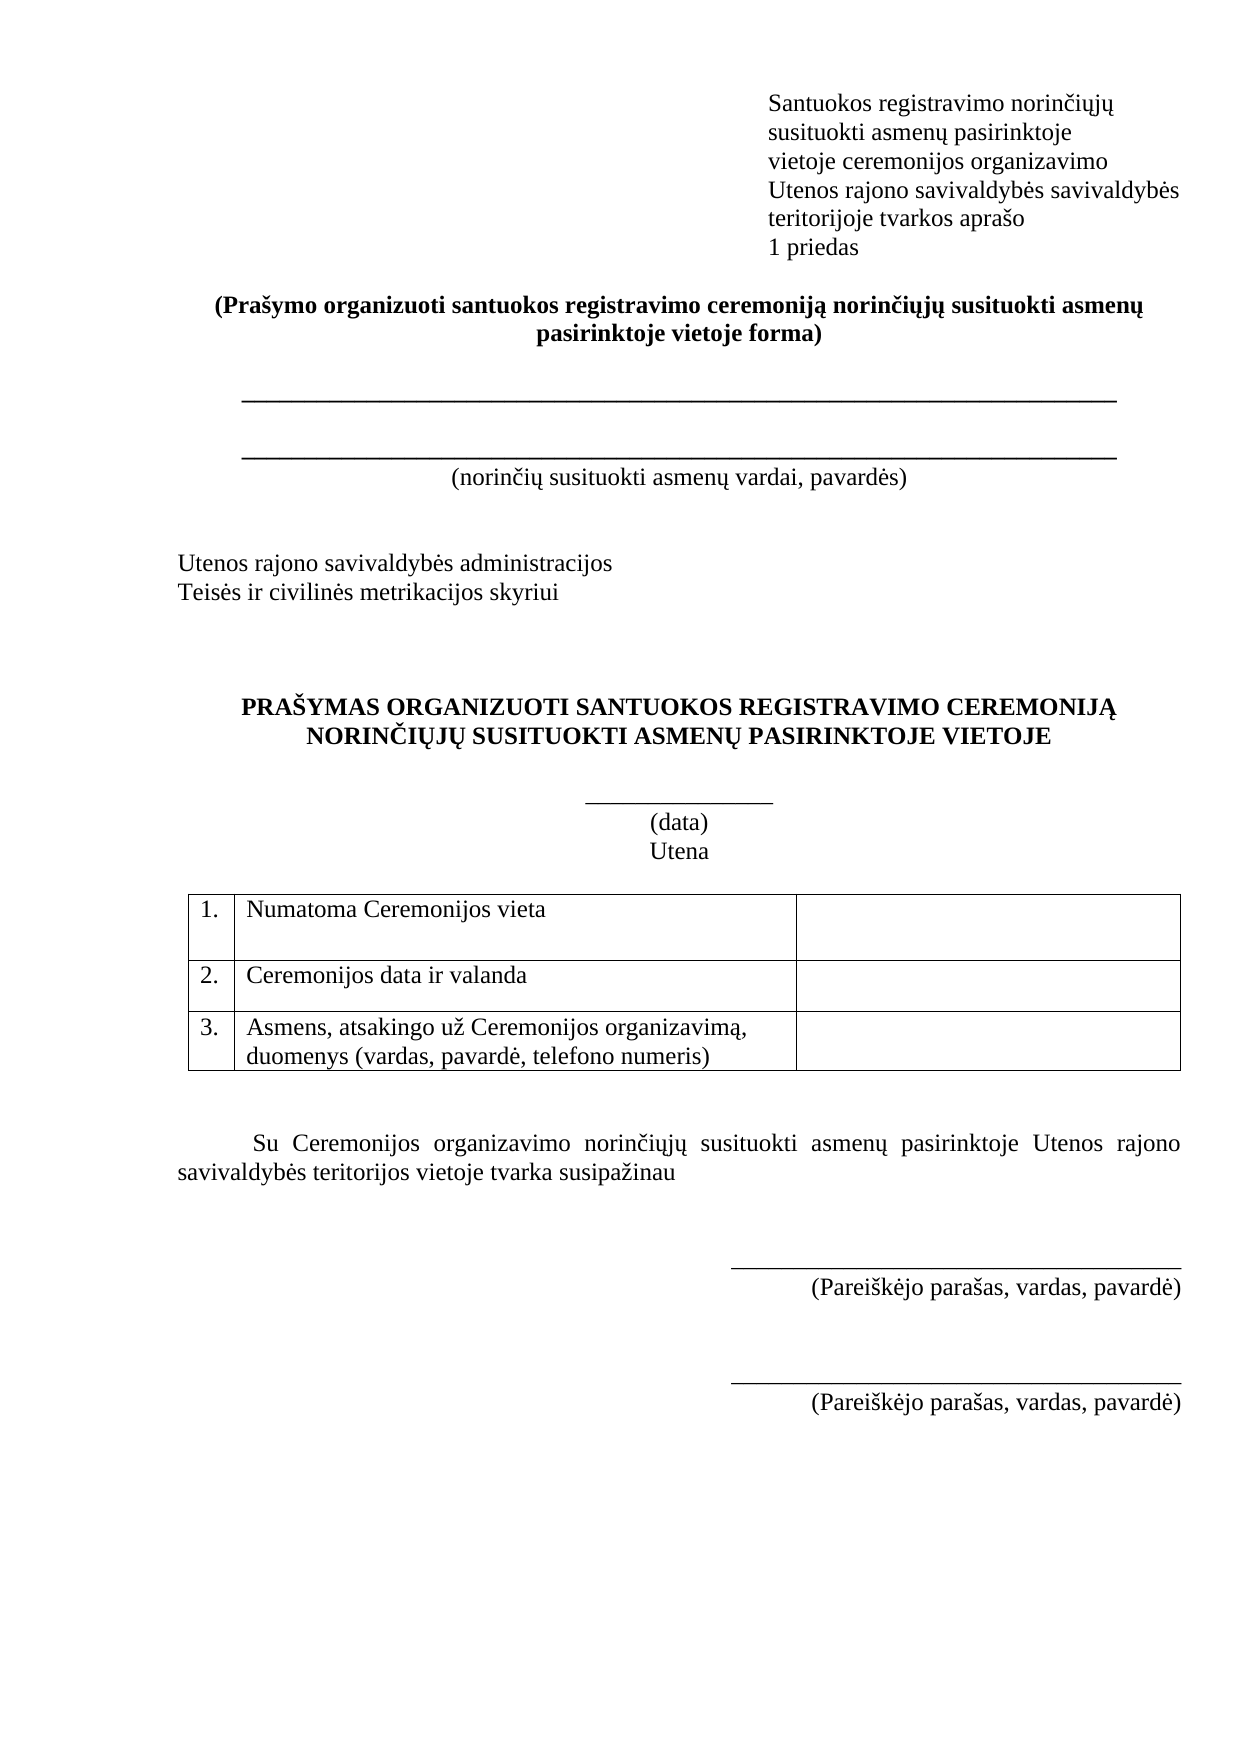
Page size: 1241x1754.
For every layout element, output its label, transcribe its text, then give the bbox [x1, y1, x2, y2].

text (Pareiškėjo parašas, vardas, pavardė) [177, 1387, 1181, 1416]
text (Prašymo organizuoti santuokos registravimo ceremoniją norinčiųjų susituokti asmenų pasirinktoje vietoje forma) [177, 290, 1181, 347]
text susituokti asmenų pasirinktoje [768, 117, 1181, 146]
table_header [797, 895, 1180, 959]
text Su Ceremonijos organizavimo norinčiųjų susituokti asmenų pasirinktoje Utenos rajono savivaldybės teritorijos vietoje tvarka susipažinau [177, 1128, 1181, 1186]
text (data) [177, 807, 1181, 836]
text ____________________________________ [177, 1243, 1181, 1272]
table_cell Asmens, atsakingo už Ceremonijos organizavimą, duomenys (vardas, pavardė, telefono numeris) [235, 1012, 796, 1069]
table_cell [797, 1012, 1180, 1069]
text ______________________________________________________________________ [177, 376, 1181, 405]
text Santuokos registravimo norinčiųjų [768, 88, 1181, 117]
text ____________________________________ [627, 1358, 1181, 1387]
text Utenos rajono savivaldybės administracijos [177, 548, 1181, 577]
table_cell 2. [189, 961, 234, 1011]
text _______________ [177, 778, 1181, 807]
table_cell Ceremonijos data ir valanda [235, 961, 796, 1011]
text ______________________________________________________________________ [177, 433, 1181, 462]
text (Pareiškėjo parašas, vardas, pavardė) [177, 1272, 1181, 1301]
table_cell 3. [189, 1012, 234, 1069]
table_header 1. [189, 895, 234, 959]
text teritorijoje tvarkos aprašo [768, 203, 1181, 232]
text (norinčių susituokti asmenų vardai, pavardės) [177, 462, 1181, 491]
table_header Numatoma Ceremonijos vieta [235, 895, 796, 959]
text Utena [177, 836, 1181, 865]
text vietoje ceremonijos organizavimo [768, 146, 1181, 175]
table_cell [797, 961, 1180, 1011]
text PRAŠYMAS ORGANIZUOTI SANTUOKOS REGISTRAVIMO CEREMONIJĄ NORINČIŲJŲ SUSITUOKTI ASMENŲ PASIRINKTOJE VIETOJE [177, 692, 1181, 750]
text 1 priedas [768, 232, 1181, 261]
text Teisės ir civilinės metrikacijos skyriui [177, 577, 1181, 606]
text Utenos rajono savivaldybės savivaldybės [768, 175, 1181, 203]
